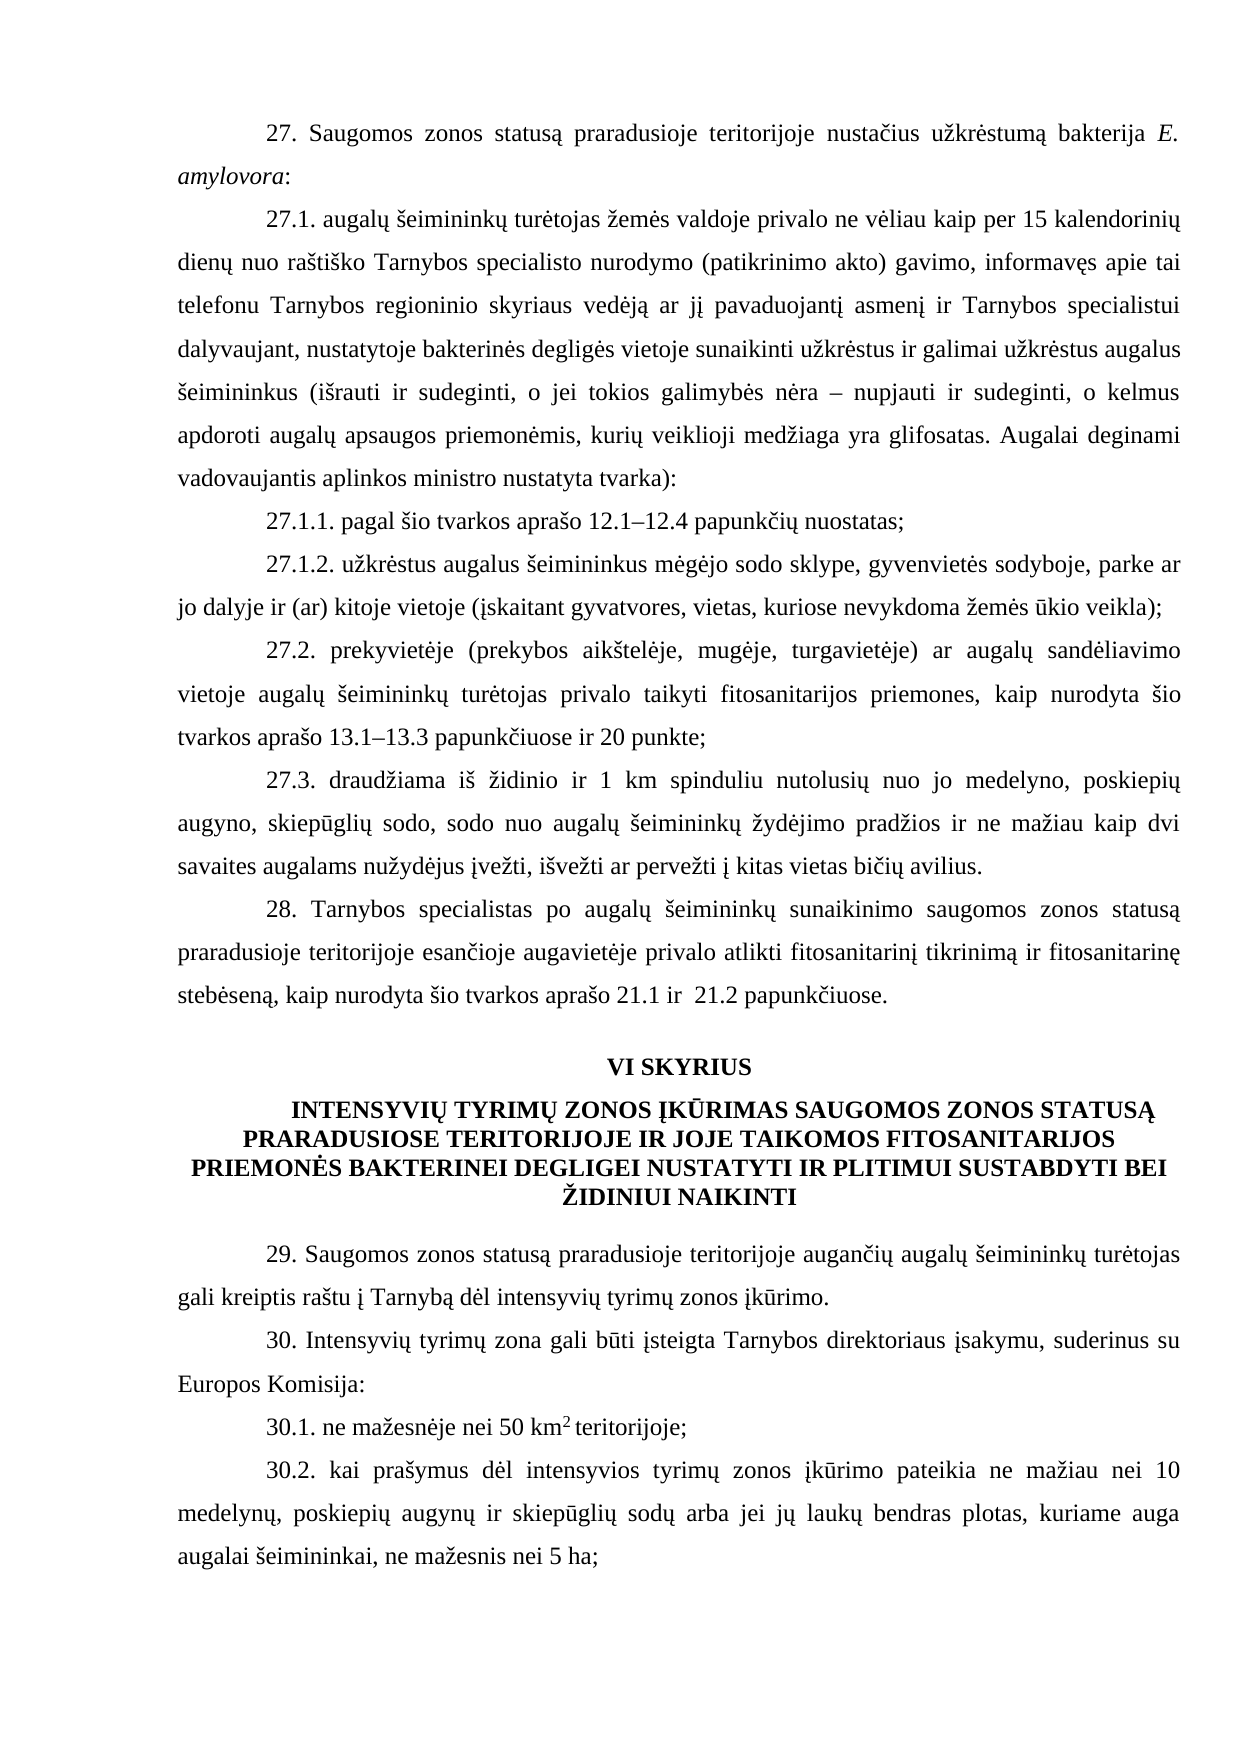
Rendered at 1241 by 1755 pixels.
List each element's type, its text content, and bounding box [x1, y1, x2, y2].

text 27. Saugomos zonos statusą praradusioje teritorijoje nustačius užkrėstumą bakterija E. amylovora: [177, 118, 1181, 190]
text 29. Saugomos zonos statusą praradusioje teritorijoje augančių augalų šeimininkų turėtojas gali kreiptis raštu į Tarnybą dėl intensyvių tyrimų zonos įkūrimo. [177, 1239, 1181, 1311]
text 27.1.1. pagal šio tvarkos aprašo 12.1–12.4 papunkčių nuostatas; [177, 506, 1181, 535]
text 30. Intensyvių tyrimų zona gali būti įsteigta Tarnybos direktoriaus įsakymu, suderinus su Europos Komisija: [177, 1326, 1181, 1397]
text 28. Tarnybos specialistas po augalų šeimininkų sunaikinimo saugomos zonos statusą praradusioje teritorijoje esančioje augavietėje privalo atlikti fitosanitarinį tikrinimą ir fitosanitarinę stebėseną, kaip nurodyta šio tvarkos aprašo 21.1 ir 21.2 papunkčiuose. [177, 894, 1181, 1009]
text VI SKYRIUS [177, 1052, 1181, 1081]
text INTENSYVIŲ TYRIMŲ ZONOS ĮKŪRIMAS SAUGOMOS ZONOS STATUSĄ PRARADUSIOSE TERITORIJOJE IR JOJE TAIKOMOS FITOSANITARIJOS PRIEMONĖS BAKTERINEI DEGLIGEI NUSTATYTI IR PLITIMUI SUSTABDYTI BEI ŽIDINIUI NAIKINTI [177, 1096, 1181, 1211]
text 30.1. ne mažesnėje nei 50 km2 teritorijoje; [177, 1412, 1181, 1441]
text 27.1. augalų šeimininkų turėtojas žemės valdoje privalo ne vėliau kaip per 15 kalendorinių dienų nuo raštiško Tarnybos specialisto nurodymo (patikrinimo akto) gavimo, informavęs apie tai telefonu Tarnybos regioninio skyriaus vedėją ar jį pavaduojantį asmenį ir Tarnybos specialistui dalyvaujant, nustatytoje bakterinės degligės vietoje sunaikinti užkrėstus ir galimai užkrėstus augalus šeimininkus (išrauti ir sudeginti, o jei tokios galimybės nėra – nupjauti ir sudeginti, o kelmus apdoroti augalų apsaugos priemonėmis, kurių veiklioji medžiaga yra glifosatas. Augalai deginami vadovaujantis aplinkos ministro nustatyta tvarka): [177, 204, 1181, 492]
text 27.3. draudžiama iš židinio ir 1 km spinduliu nutolusių nuo jo medelyno, poskiepių augyno, skiepūglių sodo, sodo nuo augalų šeimininkų žydėjimo pradžios ir ne mažiau kaip dvi savaites augalams nužydėjus įvežti, išvežti ar pervežti į kitas vietas bičių avilius. [177, 765, 1181, 880]
text 27.2. prekyvietėje (prekybos aikštelėje, mugėje, turgavietėje) ar augalų sandėliavimo vietoje augalų šeimininkų turėtojas privalo taikyti fitosanitarijos priemones, kaip nurodyta šio tvarkos aprašo 13.1–13.3 papunkčiuose ir 20 punkte; [177, 636, 1181, 751]
text 27.1.2. užkrėstus augalus šeimininkus mėgėjo sodo sklype, gyvenvietės sodyboje, parke ar jo dalyje ir (ar) kitoje vietoje (įskaitant gyvatvores, vietas, kuriose nevykdoma žemės ūkio veikla); [177, 549, 1181, 621]
text 30.2. kai prašymus dėl intensyvios tyrimų zonos įkūrimo pateikia ne mažiau nei 10 medelynų, poskiepių augynų ir skiepūglių sodų arba jei jų laukų bendras plotas, kuriame auga augalai šeimininkai, ne mažesnis nei 5 ha; [177, 1455, 1181, 1570]
